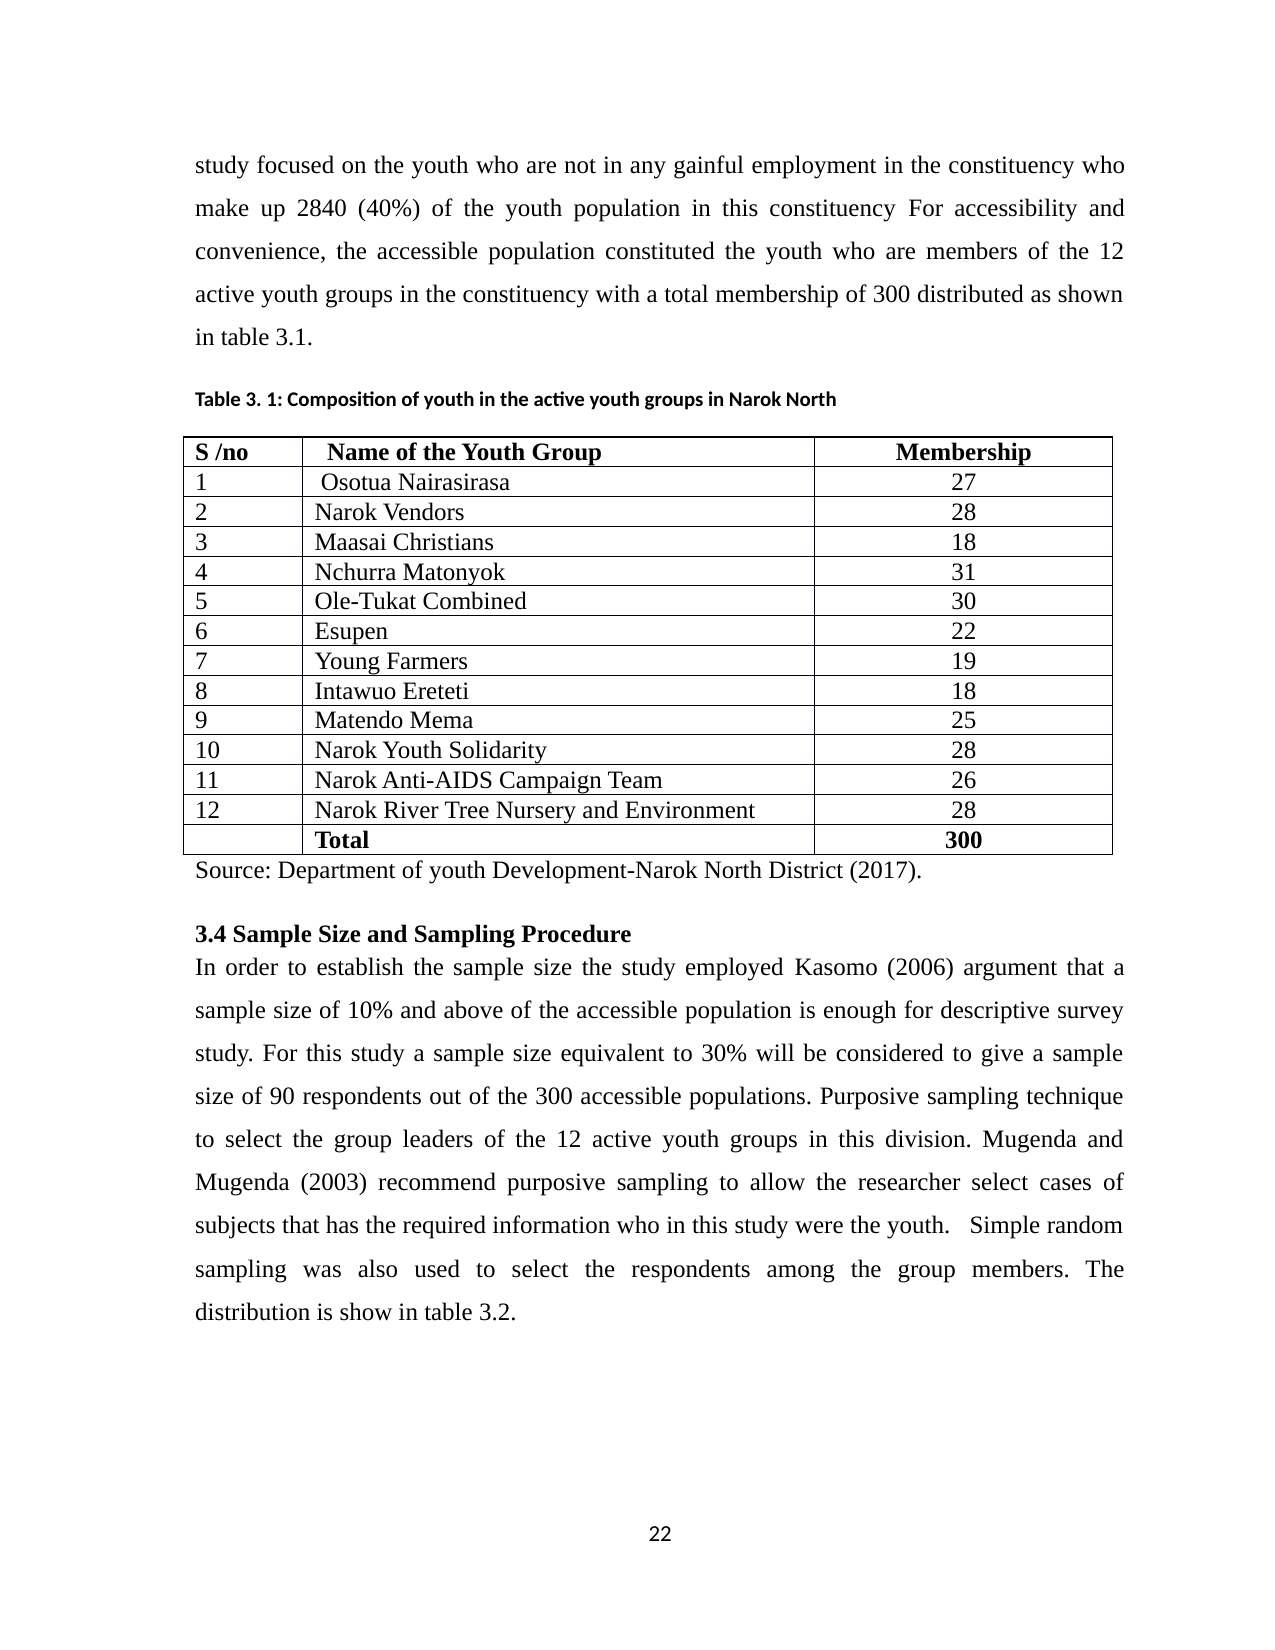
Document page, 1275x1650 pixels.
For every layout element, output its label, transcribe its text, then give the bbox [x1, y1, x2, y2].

table_cell 30 [815, 586, 1112, 615]
table_cell 18 [815, 676, 1112, 704]
table_cell 28 [815, 497, 1112, 526]
table_cell 9 [184, 706, 302, 734]
text Table 3. 1: Composition of youth in the active youth groups in Narok North [195, 386, 1125, 412]
table_cell 10 [184, 735, 302, 764]
table_cell Maasai Christians [303, 527, 814, 556]
table_cell Narok Youth Solidarity [303, 735, 814, 764]
table_cell 31 [815, 557, 1112, 585]
table_cell 22 [815, 616, 1112, 645]
table_cell 28 [815, 735, 1112, 764]
table_cell Narok Anti-AIDS Campaign Team [303, 765, 814, 794]
table_cell 19 [815, 646, 1112, 675]
table_cell Esupen [303, 616, 814, 645]
table_cell Narok Vendors [303, 497, 814, 526]
table_cell 300 [815, 825, 1112, 854]
text In order to establish the sample size the study employed Kasomo (2006) argument that a sample size of 10% and above of the accessible population is enough for descriptive survey study. For this study a sample size equivalent to 30% will be considered to give a sample size of 90 respondents out of the 300 accessible populations. Purposive sampling technique to select the group leaders of the 12 active youth groups in this division. Mugenda and Mugenda (2003) recommend purposive sampling to allow the researcher select cases of subjects that has the required information who in this study were the youth. Simple random sampling was also used to select the respondents among the group members. The distribution is show in table 3.2. [195, 952, 1125, 1326]
table_cell Intawuo Ereteti [303, 676, 814, 704]
table_cell Narok River Tree Nursery and Environment [303, 795, 814, 824]
table_header Membership [815, 438, 1112, 466]
table_cell Total [303, 825, 814, 854]
table_cell 5 [184, 586, 302, 615]
table_cell 12 [184, 795, 302, 824]
table_cell 8 [184, 676, 302, 704]
table_cell 2 [184, 497, 302, 526]
table_cell [184, 825, 302, 854]
table_cell Matendo Mema [303, 706, 814, 734]
table_cell 26 [815, 765, 1112, 794]
text Source: Department of youth Development-Narok North District (2017). [195, 855, 1125, 884]
table_cell 3 [184, 527, 302, 556]
table_cell Nchurra Matonyok [303, 557, 814, 585]
table_cell Young Farmers [303, 646, 814, 675]
table_cell 7 [184, 646, 302, 675]
table_cell 4 [184, 557, 302, 585]
table_header S /no [184, 438, 302, 466]
table_cell 18 [815, 527, 1112, 556]
text study focused on the youth who are not in any gainful employment in the constituency who make up 2840 (40%) of the youth population in this constituency For accessibility and convenience, the accessible population constituted the youth who are members of the 12 active youth groups in the constituency with a total membership of 300 distributed as shown in table 3.1. [195, 150, 1125, 351]
subtitle 3.4 Sample Size and Sampling Procedure [195, 919, 1125, 948]
table_cell Osotua Nairasirasa [303, 467, 814, 496]
table_cell 25 [815, 706, 1112, 734]
table_cell 6 [184, 616, 302, 645]
table_cell Ole-Tukat Combined [303, 586, 814, 615]
table_header Name of the Youth Group [303, 438, 814, 466]
table_cell 28 [815, 795, 1112, 824]
table_cell 27 [815, 467, 1112, 496]
table_cell 1 [184, 467, 302, 496]
table_cell 11 [184, 765, 302, 794]
